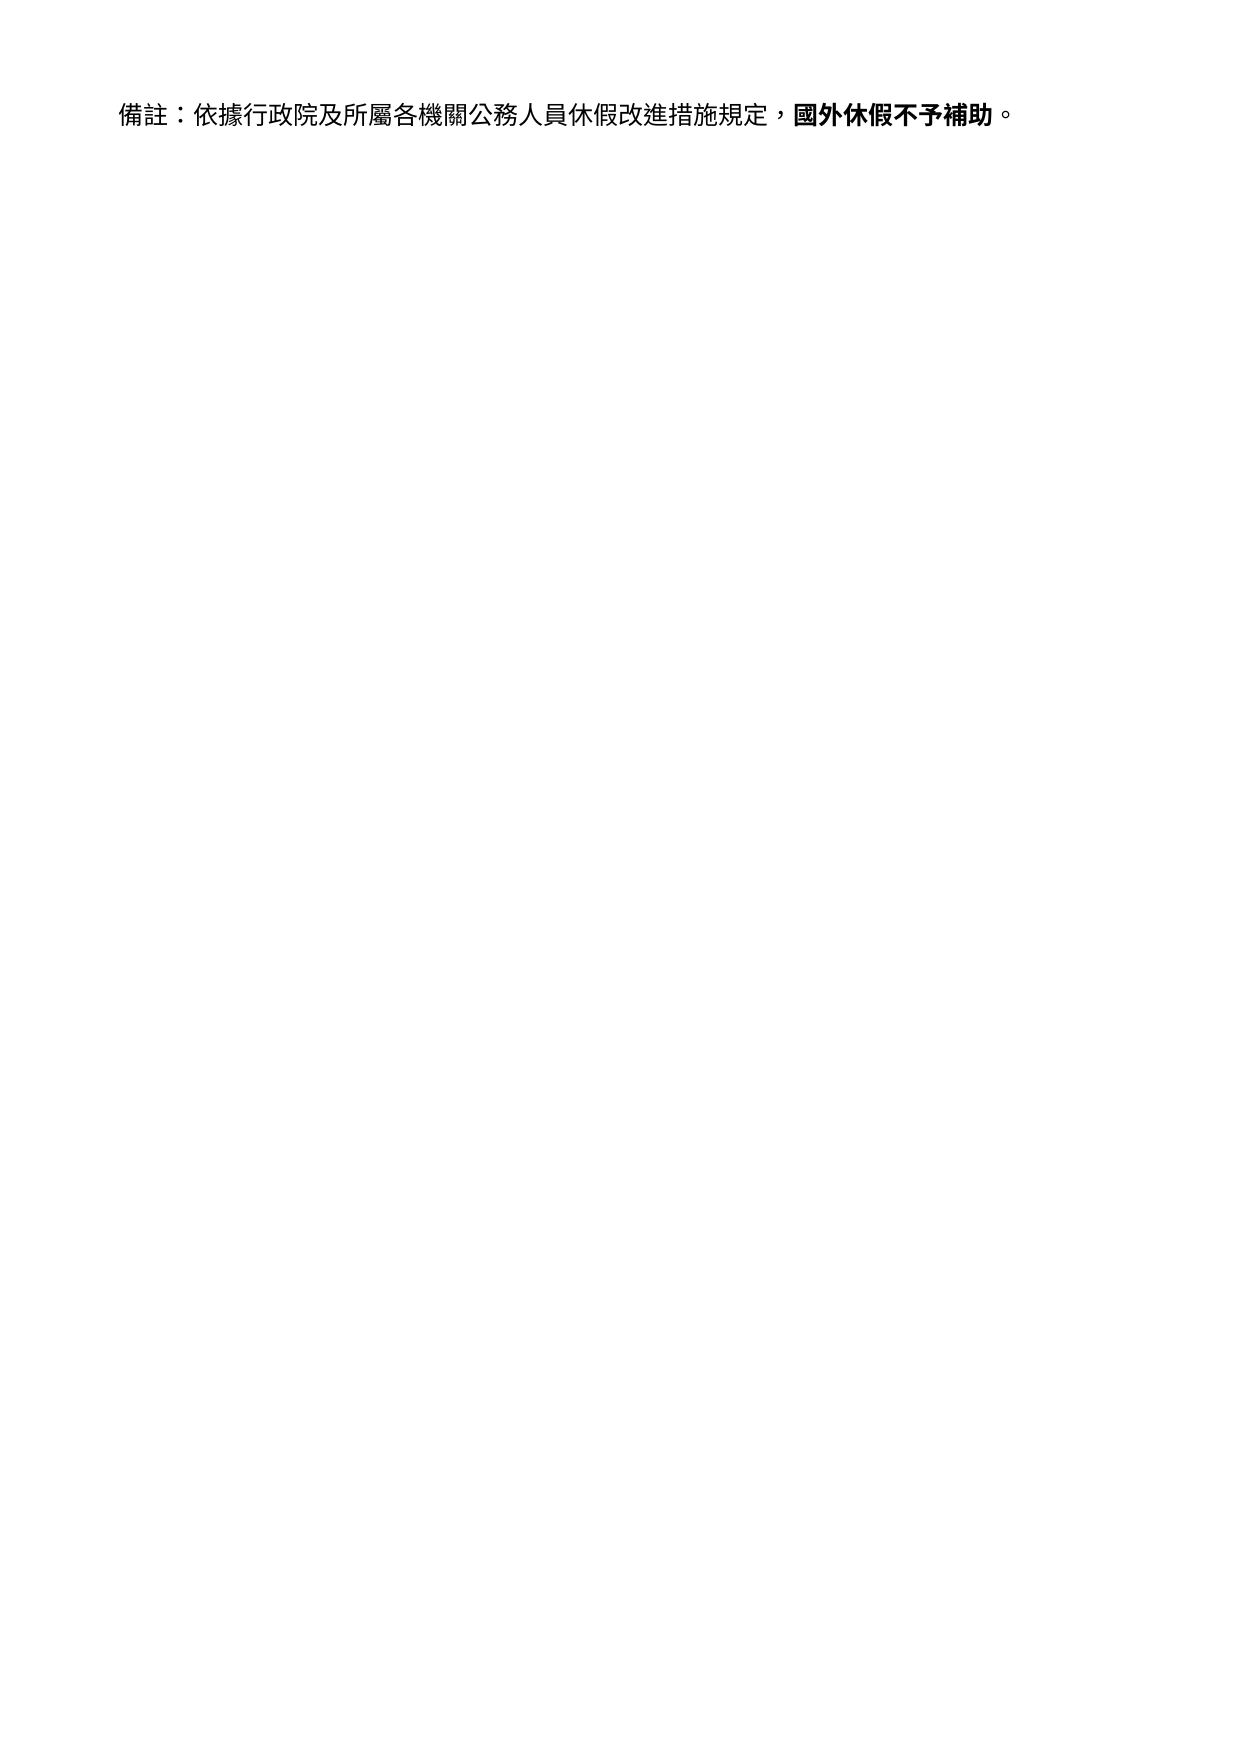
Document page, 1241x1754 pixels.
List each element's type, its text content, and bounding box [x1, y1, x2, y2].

text 備註：依據行政院及所屬各機關公務人員休假改進措施規定，國外休假不予補助。 [118, 96, 1122, 132]
